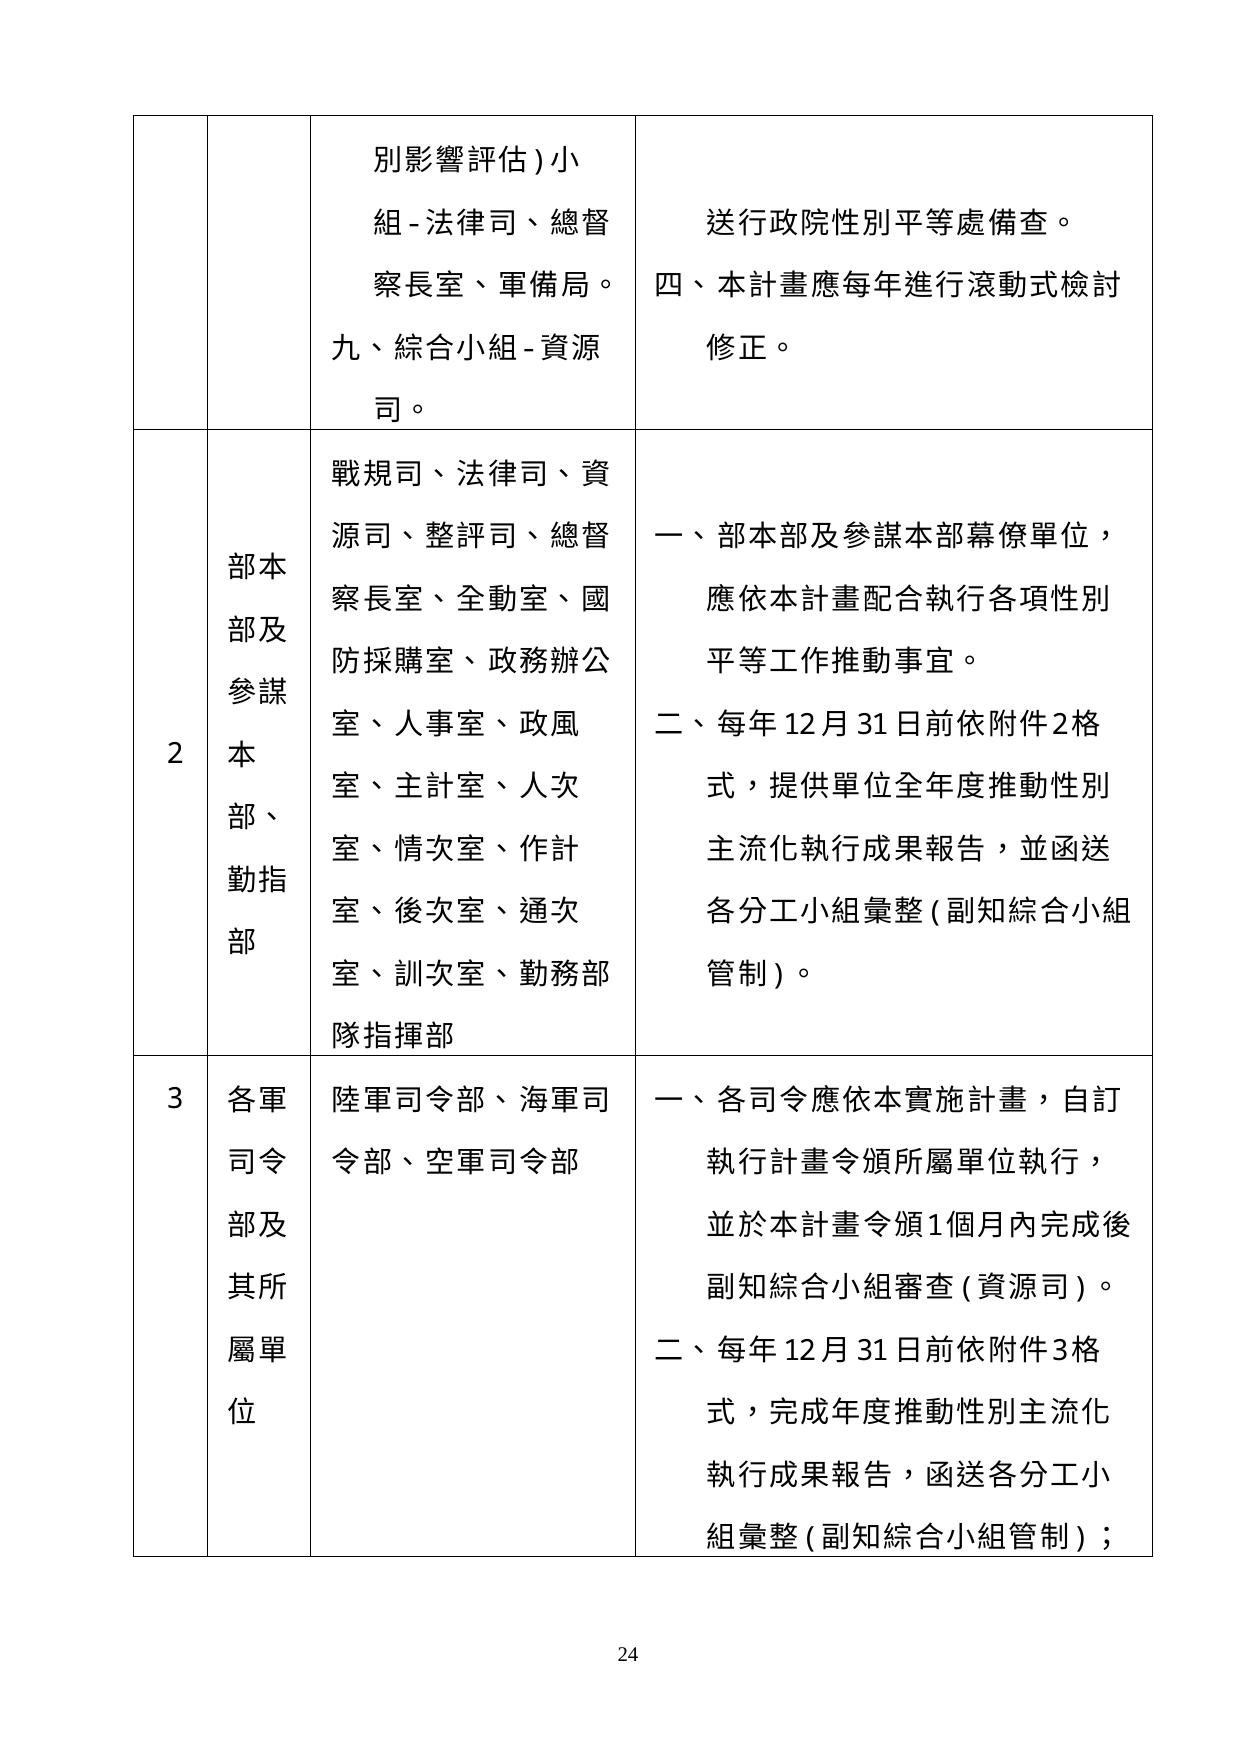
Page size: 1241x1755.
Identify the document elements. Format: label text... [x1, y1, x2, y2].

table_cell 部本部及參謀本部、勤指部 [208, 430, 310, 1055]
table_cell 3 [134, 1056, 207, 1556]
table_cell 別影響評估)小組-法律司、總督察長室、軍備局。 九、綜合小組-資源司。 [311, 116, 635, 429]
table_cell 陸軍司令部、海軍司令部、空軍司令部 [311, 1056, 635, 1556]
table_cell 送行政院性別平等處備查。 四、本計畫應每年進行滾動式檢討修正。 [636, 116, 1152, 429]
table_cell [208, 116, 310, 429]
table_cell 各軍司令部及其所屬單位 [208, 1056, 310, 1556]
table_cell 2 [134, 430, 207, 1055]
table_cell 一、各司令應依本實施計畫，自訂執行計畫令頒所屬單位執行，並於本計畫令頒1個月內完成後副知綜合小組審查(資源司)。 二、每年12月31日前依附件3格式，完成年度推動性別主流化執行成果報告，函送各分工小組彙整(副知綜合小組管制)； [636, 1056, 1152, 1556]
table_cell 戰規司、法律司、資源司、整評司、總督察長室、全動室、國防採購室、政務辦公室、人事室、政風室、主計室、人次室、情次室、作計室、後次室、通次室、訓次室、勤務部隊指揮部 [311, 430, 635, 1055]
table_cell [134, 116, 207, 429]
table_cell 一、部本部及參謀本部幕僚單位，應依本計畫配合執行各項性別平等工作推動事宜。 二、每年12月31日前依附件2格式，提供單位全年度推動性別主流化執行成果報告，並函送各分工小組彙整(副知綜合小組管制)。 [636, 430, 1152, 1055]
